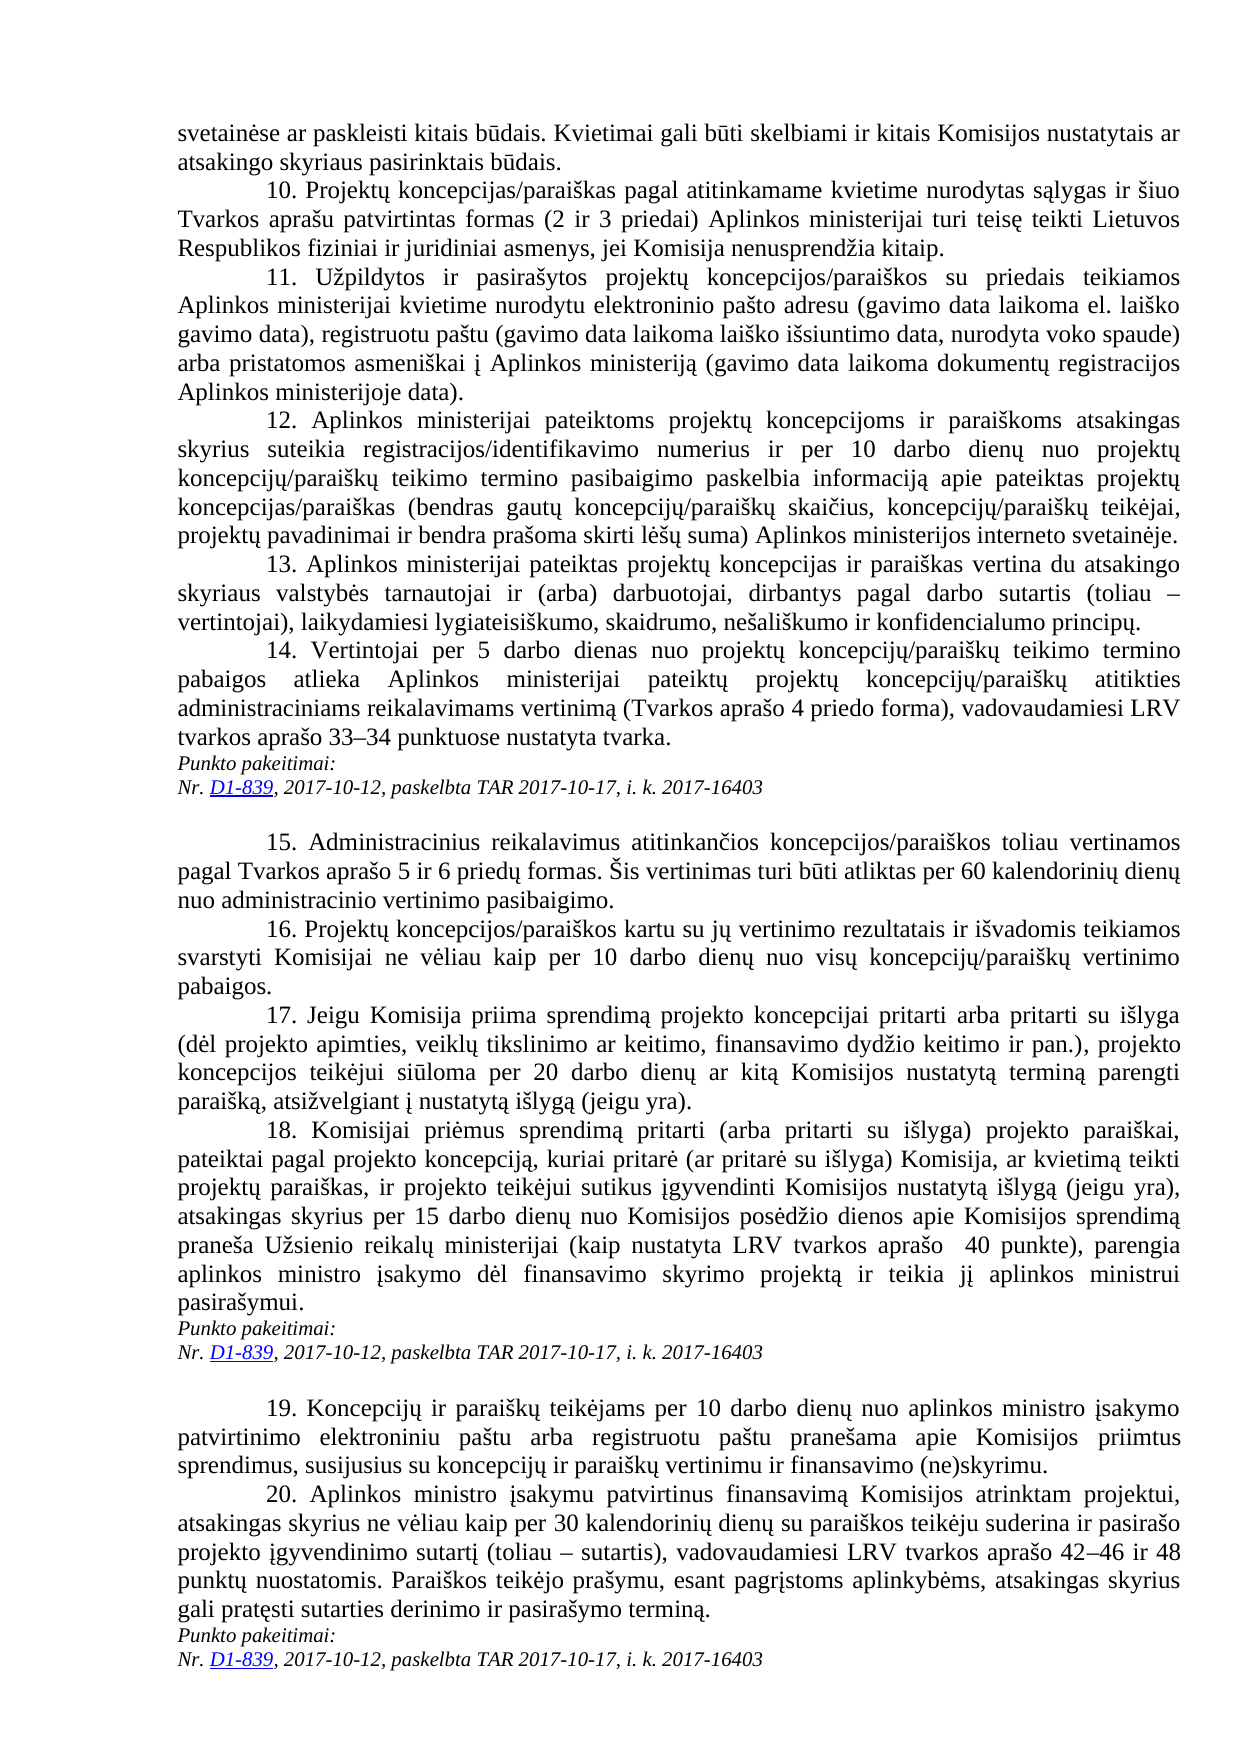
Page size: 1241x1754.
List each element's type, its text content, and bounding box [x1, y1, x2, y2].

text 20. Aplinkos ministro įsakymu patvirtinus finansavimą Komisijos atrinktam projektui, atsakingas skyrius ne vėliau kaip per 30 kalendorinių dienų su paraiškos teikėju suderina ir pasirašo projekto įgyvendinimo sutartį (toliau – sutartis), vadovaudamiesi LRV tvarkos aprašo 42–46 ir 48 punktų nuostatomis. Paraiškos teikėjo prašymu, esant pagrįstoms aplinkybėms, atsakingas skyrius gali pratęsti sutarties derinimo ir pasirašymo terminą. [177, 1479, 1181, 1623]
text Punkto pakeitimai: [177, 1623, 1181, 1647]
text 11. Užpildytos ir pasirašytos projektų koncepcijos/paraiškos su priedais teikiamos Aplinkos ministerijai kvietime nurodytu elektroninio pašto adresu (gavimo data laikoma el. laiško gavimo data), registruotu paštu (gavimo data laikoma laiško išsiuntimo data, nurodyta voko spaude) arba pristatomos asmeniškai į Aplinkos ministeriją (gavimo data laikoma dokumentų registracijos Aplinkos ministerijoje data). [177, 262, 1181, 406]
text 14. Vertintojai per 5 darbo dienas nuo projektų koncepcijų/paraiškų teikimo termino pabaigos atlieka Aplinkos ministerijai pateiktų projektų koncepcijų/paraiškų atitikties administraciniams reikalavimams vertinimą (Tvarkos aprašo 4 priedo forma), vadovaudamiesi LRV tvarkos aprašo 33–34 punktuose nustatyta tvarka. [177, 636, 1181, 751]
text Nr. D1-839, 2017-10-12, paskelbta TAR 2017-10-17, i. k. 2017-16403 [177, 1340, 1181, 1364]
text 15. Administracinius reikalavimus atitinkančios koncepcijos/paraiškos toliau vertinamos pagal Tvarkos aprašo 5 ir 6 priedų formas. Šis vertinimas turi būti atliktas per 60 kalendorinių dienų nuo administracinio vertinimo pasibaigimo. [177, 827, 1181, 914]
text Punkto pakeitimai: [177, 1316, 1181, 1340]
text 12. Aplinkos ministerijai pateiktoms projektų koncepcijoms ir paraiškoms atsakingas skyrius suteikia registracijos/identifikavimo numerius ir per 10 darbo dienų nuo projektų koncepcijų/paraiškų teikimo termino pasibaigimo paskelbia informaciją apie pateiktas projektų koncepcijas/paraiškas (bendras gautų koncepcijų/paraiškų skaičius, koncepcijų/paraiškų teikėjai, projektų pavadinimai ir bendra prašoma skirti lėšų suma) Aplinkos ministerijos interneto svetainėje. [177, 406, 1181, 549]
text 13. Aplinkos ministerijai pateiktas projektų koncepcijas ir paraiškas vertina du atsakingo skyriaus valstybės tarnautojai ir (arba) darbuotojai, dirbantys pagal darbo sutartis (toliau – vertintojai), laikydamiesi lygiateisiškumo, skaidrumo, nešališkumo ir konfidencialumo principų. [177, 549, 1181, 636]
text svetainėse ar paskleisti kitais būdais. Kvietimai gali būti skelbiami ir kitais Komisijos nustatytais ar atsakingo skyriaus pasirinktais būdais. [177, 118, 1181, 176]
text Nr. D1-839, 2017-10-12, paskelbta TAR 2017-10-17, i. k. 2017-16403 [177, 1647, 1181, 1671]
text 18. Komisijai priėmus sprendimą pritarti (arba pritarti su išlyga) projekto paraiškai, pateiktai pagal projekto koncepciją, kuriai pritarė (ar pritarė su išlyga) Komisija, ar kvietimą teikti projektų paraiškas, ir projekto teikėjui sutikus įgyvendinti Komisijos nustatytą išlygą (jeigu yra), atsakingas skyrius per 15 darbo dienų nuo Komisijos posėdžio dienos apie Komisijos sprendimą praneša Užsienio reikalų ministerijai (kaip nustatyta LRV tvarkos aprašo 40 punkte), parengia aplinkos ministro įsakymo dėl finansavimo skyrimo projektą ir teikia jį aplinkos ministrui pasirašymui. [177, 1115, 1181, 1316]
text 19. Koncepcijų ir paraiškų teikėjams per 10 darbo dienų nuo aplinkos ministro įsakymo patvirtinimo elektroniniu paštu arba registruotu paštu pranešama apie Komisijos priimtus sprendimus, susijusius su koncepcijų ir paraiškų vertinimu ir finansavimo (ne)skyrimu. [177, 1393, 1181, 1479]
text 10. Projektų koncepcijas/paraiškas pagal atitinkamame kvietime nurodytas sąlygas ir šiuo Tvarkos aprašu patvirtintas formas (2 ir 3 priedai) Aplinkos ministerijai turi teisę teikti Lietuvos Respublikos fiziniai ir juridiniai asmenys, jei Komisija nenusprendžia kitaip. [177, 176, 1181, 262]
text 17. Jeigu Komisija priima sprendimą projekto koncepcijai pritarti arba pritarti su išlyga (dėl projekto apimties, veiklų tikslinimo ar keitimo, finansavimo dydžio keitimo ir pan.), projekto koncepcijos teikėjui siūloma per 20 darbo dienų ar kitą Komisijos nustatytą terminą parengti paraišką, atsižvelgiant į nustatytą išlygą (jeigu yra). [177, 1000, 1181, 1115]
text 16. Projektų koncepcijos/paraiškos kartu su jų vertinimo rezultatais ir išvadomis teikiamos svarstyti Komisijai ne vėliau kaip per 10 darbo dienų nuo visų koncepcijų/paraiškų vertinimo pabaigos. [177, 914, 1181, 1000]
text Punkto pakeitimai: [177, 751, 1181, 775]
text Nr. D1-839, 2017-10-12, paskelbta TAR 2017-10-17, i. k. 2017-16403 [177, 775, 1181, 799]
